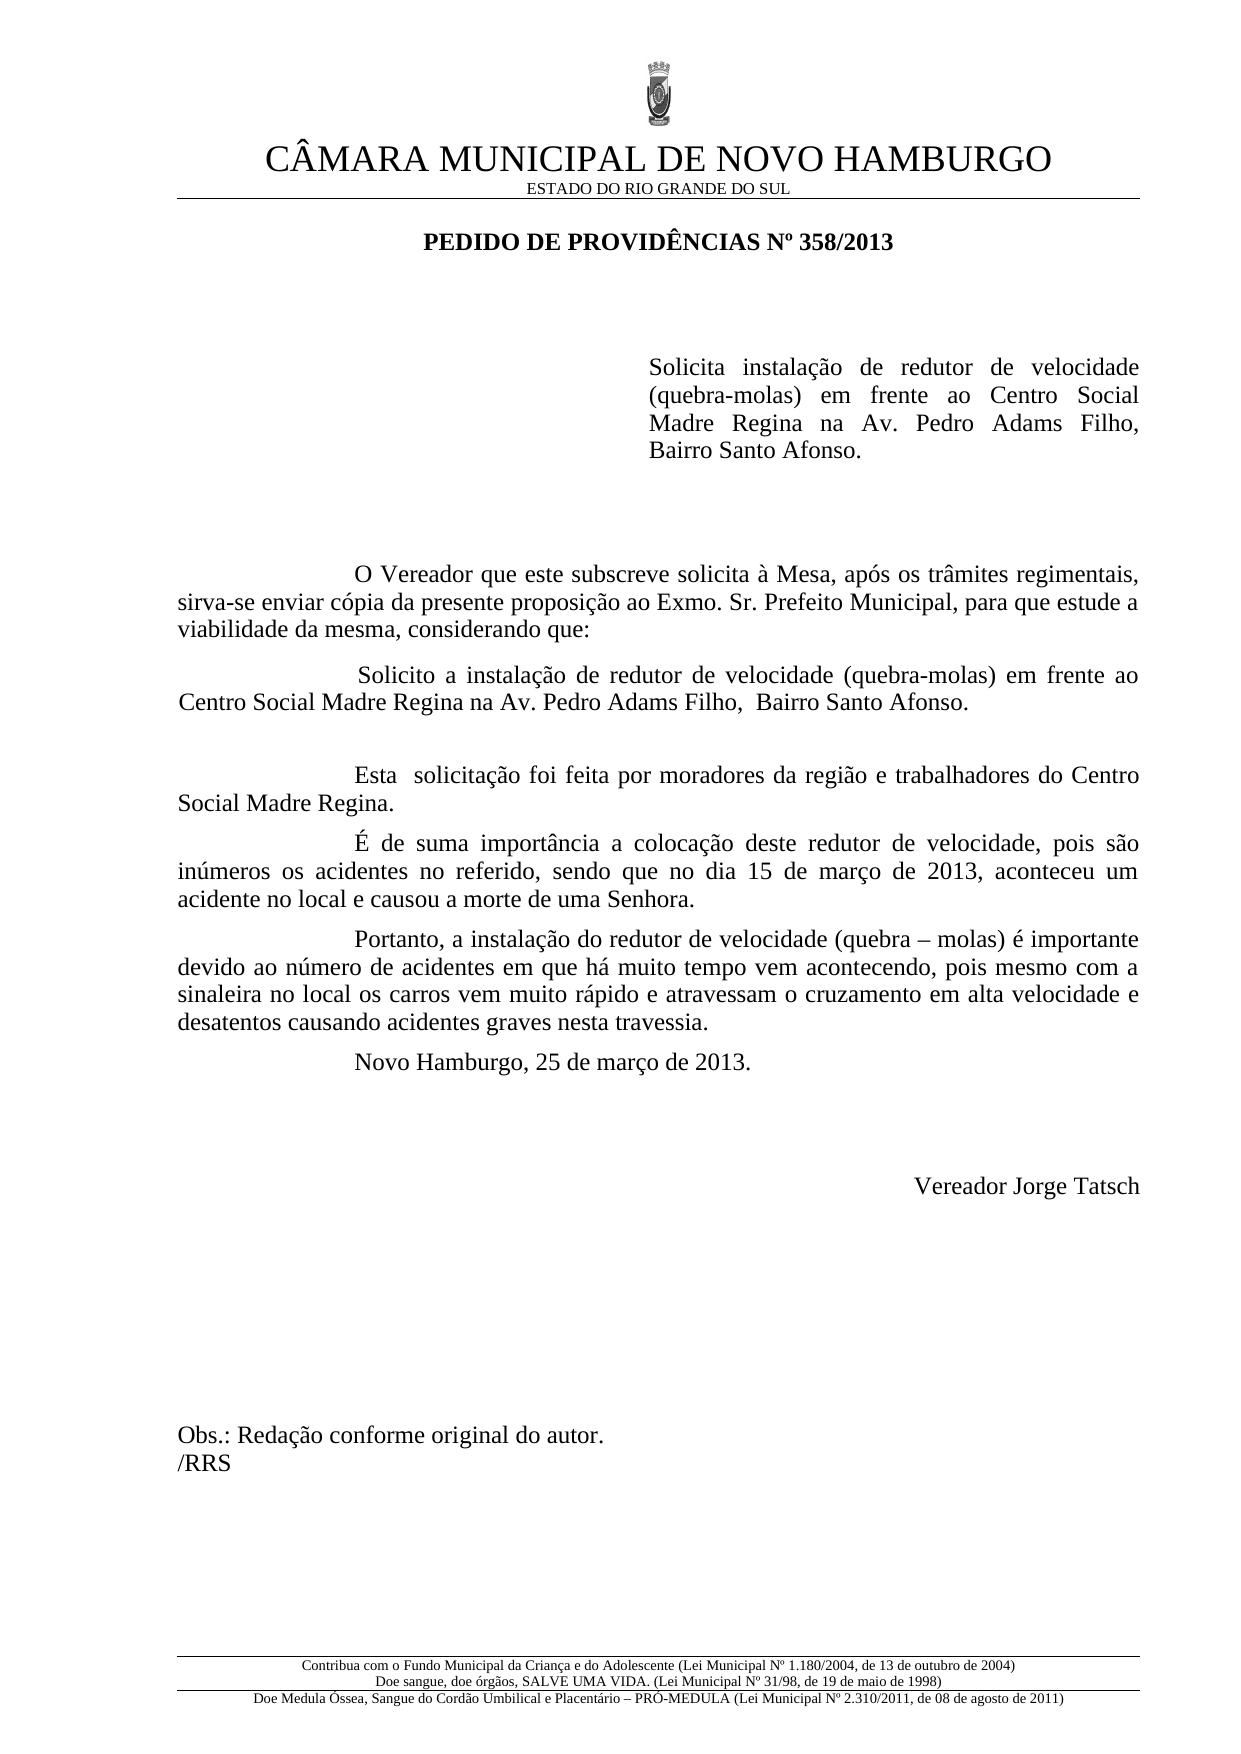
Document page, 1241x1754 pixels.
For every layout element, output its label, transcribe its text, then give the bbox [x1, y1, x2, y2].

text Esta solicitação foi feita por moradores da região e trabalhadores do Centro Social Madre Regina. [177, 762, 1140, 817]
text Obs.: Redação conforme original do autor. [177, 1421, 1140, 1449]
text Solicito a instalação de redutor de velocidade (quebra-molas) em frente ao Centro Social Madre Regina na Av. Pedro Adams Filho, Bairro Santo Afonso. [178, 661, 1140, 716]
text O Vereador que este subscreve solicita à Mesa, após os trâmites regimentais, sirva-se enviar cópia da presente proposição ao Exmo. Sr. Prefeito Municipal, para que estude a viabilidade da mesma, considerando que: [177, 560, 1140, 643]
text Vereador Jorge Tatsch [177, 1172, 1140, 1199]
text Portanto, a instalação do redutor de velocidade (quebra – molas) é importante devido ao número de acidentes em que há muito tempo vem acontecendo, pois mesmo com a sinaleira no local os carros vem muito rápido e atravessam o cruzamento em alta velocidade e desatentos causando acidentes graves nesta travessia. [177, 925, 1140, 1036]
text PEDIDO DE PROVIDÊNCIAS Nº 358/2013 [177, 228, 1140, 256]
text /RRS [177, 1449, 1140, 1477]
text É de suma importância a colocação deste redutor de velocidade, pois são inúmeros os acidentes no referido, sendo que no dia 15 de março de 2013, aconteceu um acidente no local e causou a morte de uma Senhora. [177, 829, 1140, 913]
text Solicita instalação de redutor de velocidade (quebra-molas) em frente ao Centro Social Madre Regina na Av. Pedro Adams Filho, Bairro Santo Afonso. [649, 353, 1140, 464]
text Novo Hamburgo, 25 de março de 2013. [177, 1048, 1140, 1076]
